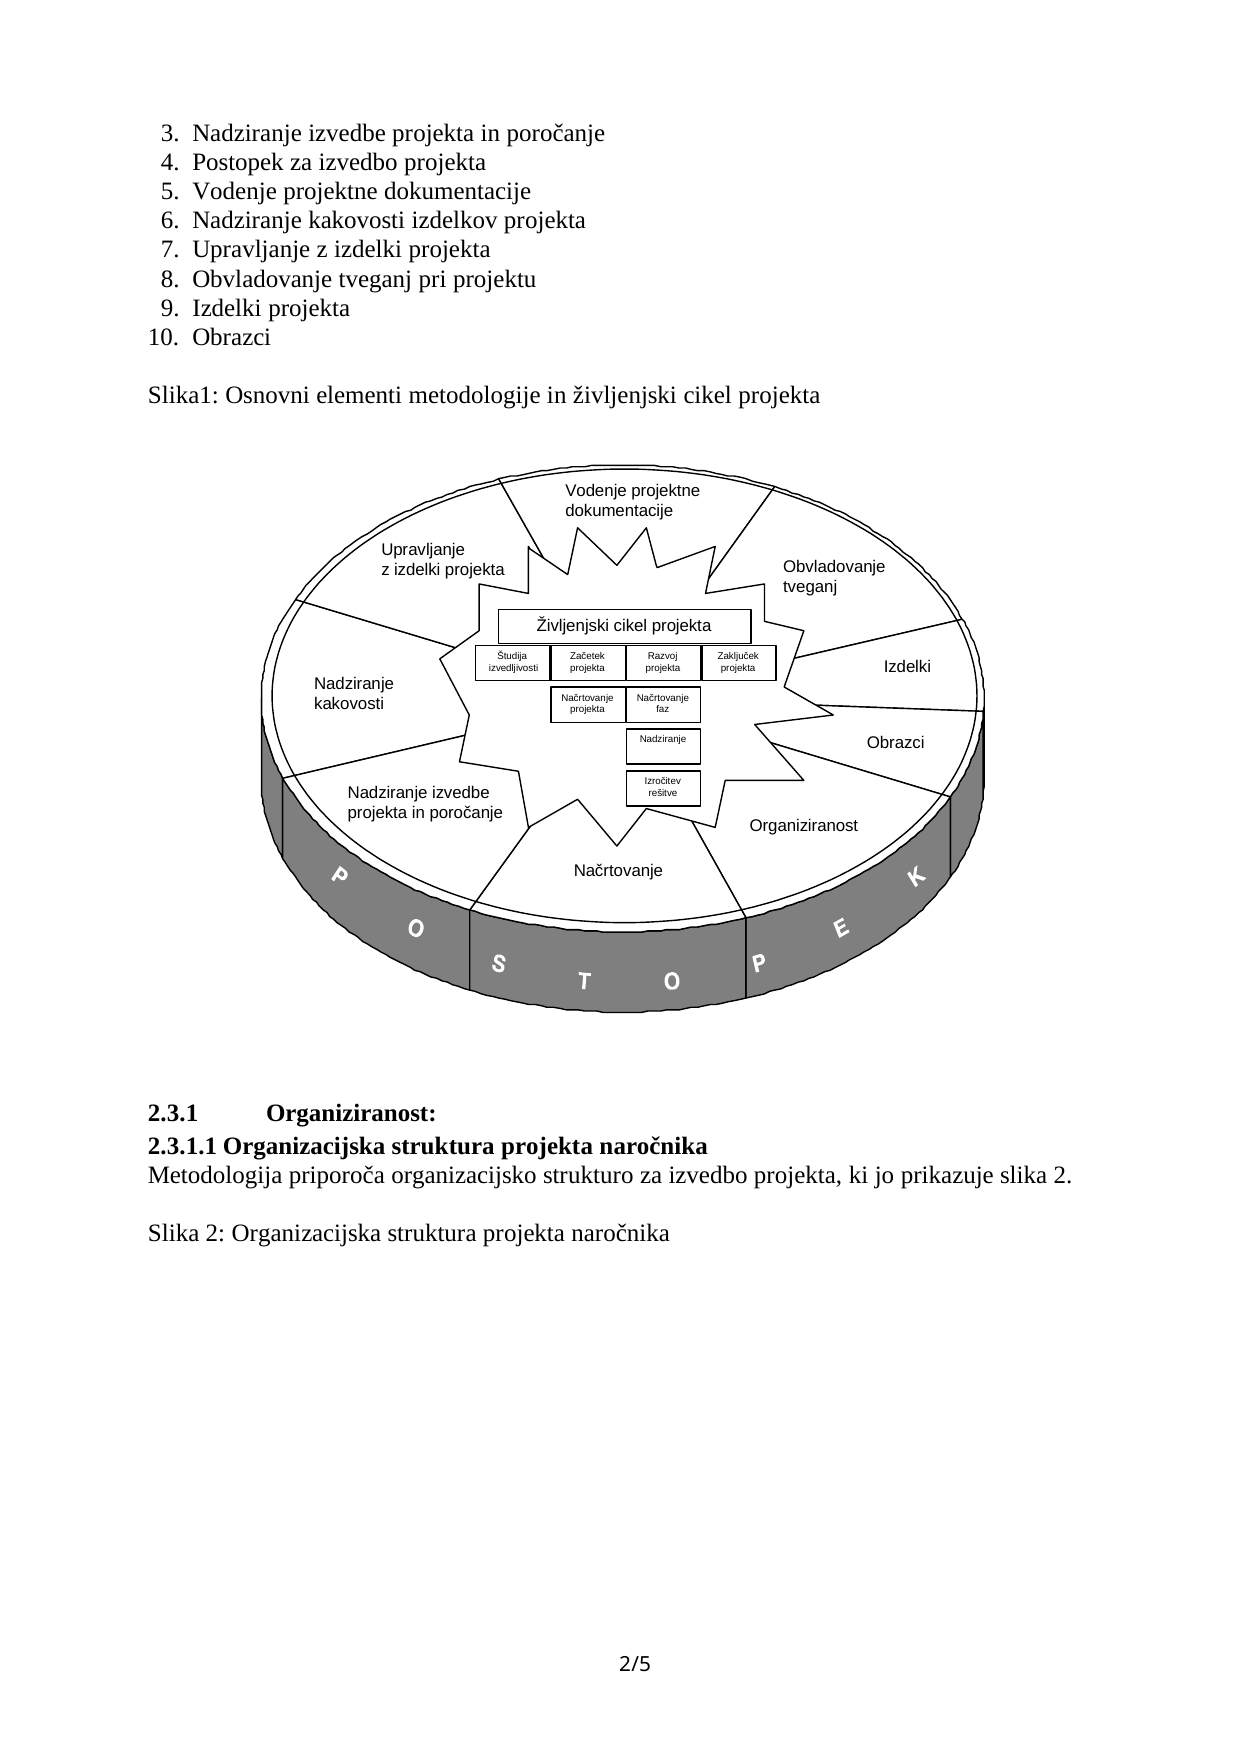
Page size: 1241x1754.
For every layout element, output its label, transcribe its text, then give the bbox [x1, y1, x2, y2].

text 6. Nadziranje kakovosti izdelkov projekta [148, 205, 1122, 234]
text 8. Obvladovanje tveganj pri projektu [148, 263, 1122, 292]
text 3. Nadziranje izvedbe projekta in poročanje [148, 118, 1122, 147]
text Slika 2: Organizacijska struktura projekta naročnika [148, 1218, 1122, 1247]
subtitle 2.3.1.1 Organizacijska struktura projekta naročnika [148, 1131, 1122, 1160]
text 7. Upravljanje z izdelki projekta [148, 234, 1122, 263]
text Slika1: Osnovni elementi metodologije in življenjski cikel projekta [148, 380, 1122, 409]
text Metodologija priporoča organizacijsko strukturo za izvedbo projekta, ki jo prikazuje slika 2. [148, 1160, 1122, 1189]
text 9. Izdelki projekta [148, 292, 1122, 322]
text 2.3.1 Organiziranost: [148, 1098, 1122, 1127]
text 5. Vodenje projektne dokumentacije [148, 176, 1122, 205]
text 10. Obrazci [148, 322, 1122, 351]
text 4. Postopek za izvedbo projekta [148, 147, 1122, 176]
